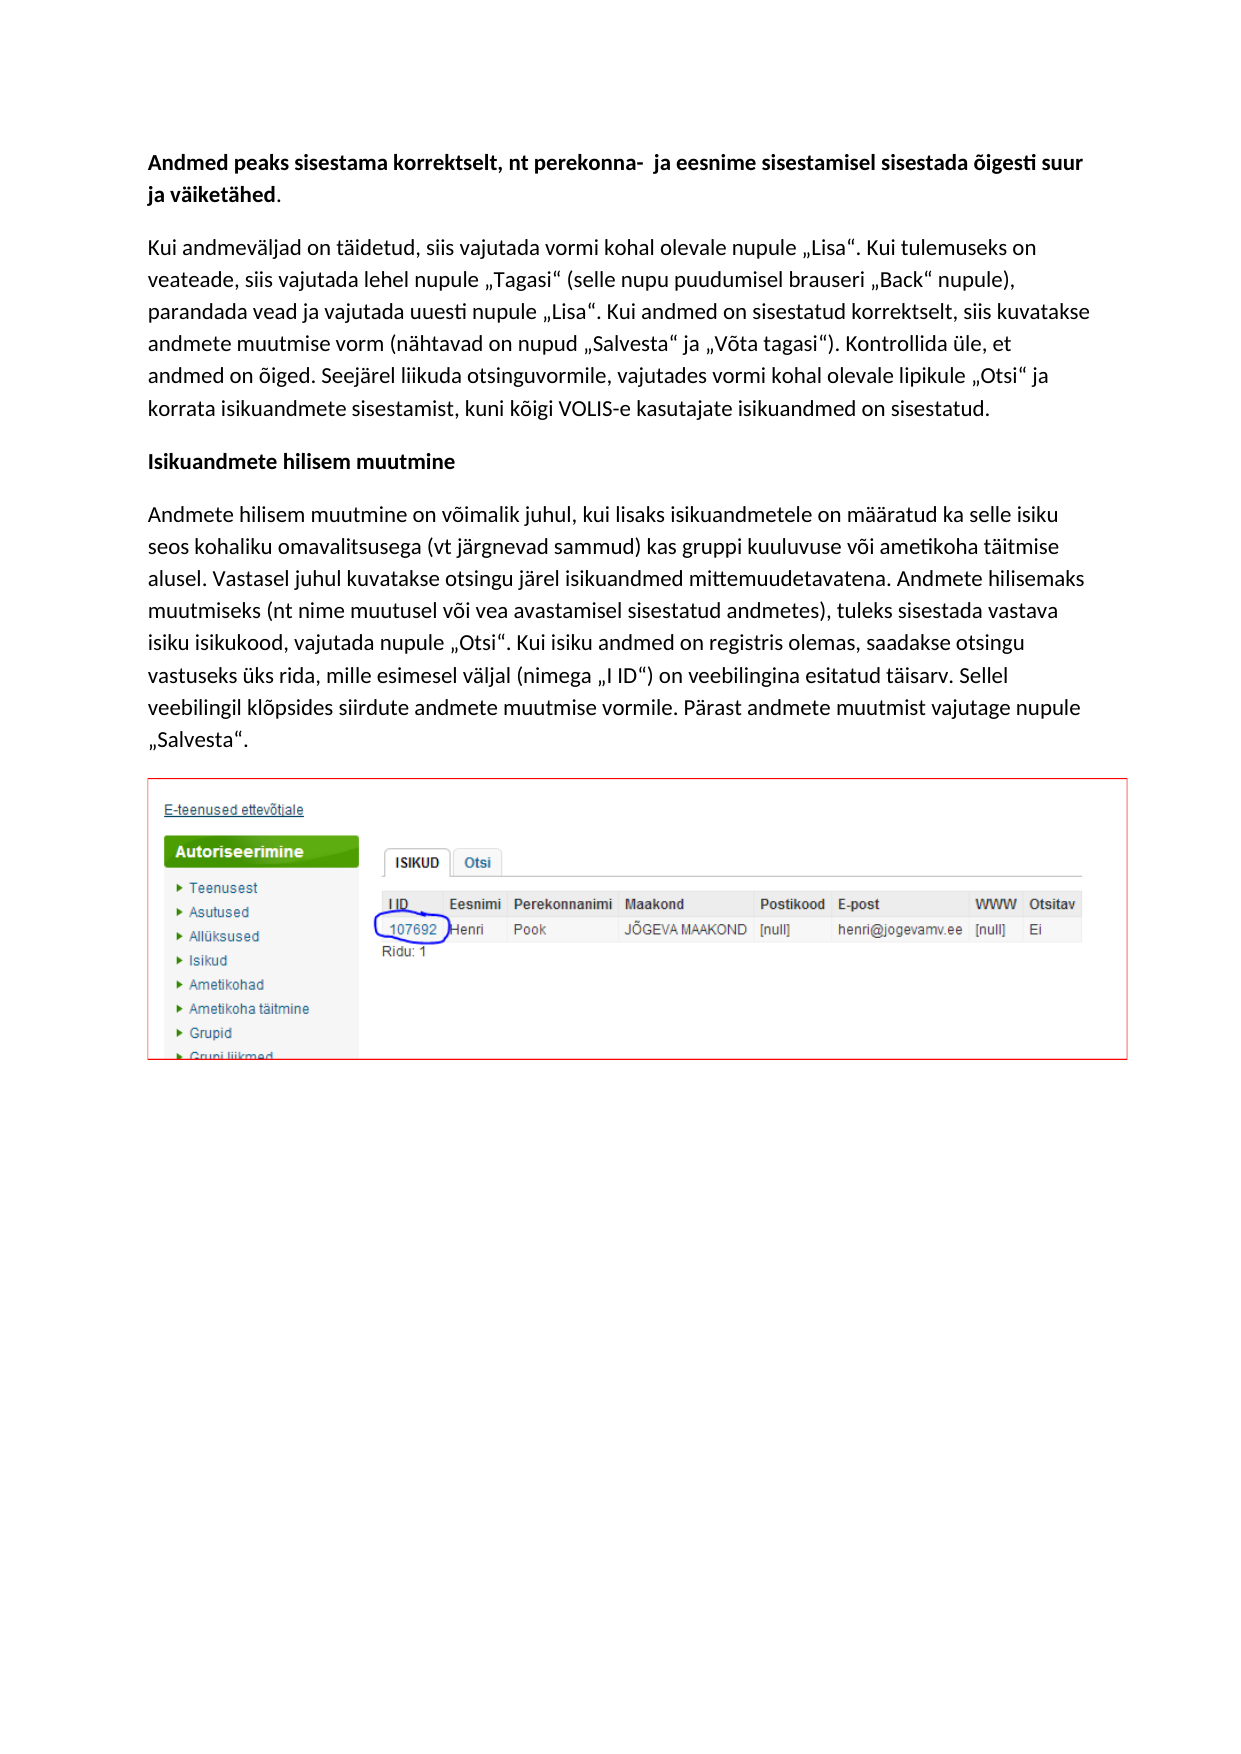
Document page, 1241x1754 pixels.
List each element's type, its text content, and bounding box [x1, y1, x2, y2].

text Isikuandmete hilisem muutmine [148, 447, 1093, 475]
text Kui andmeväljad on täidetud, siis vajutada vormi kohal olevale nupule „Lisa“. Kui tulemuseks on veateade, siis vajutada lehel nupule „Tagasi“ (selle nupu puudumisel brauseri „Back“ nupule), parandada vead ja vajutada uuesti nupule „Lisa“. Kui andmed on sisestatud korrektselt, siis kuvatakse andmete muutmise vorm (nähtavad on nupud „Salvesta“ ja „Võta tagasi“). Kontrollida üle, et andmed on õiged. Seejärel liikuda otsinguvormile, vajutades vormi kohal olevale lipikule „Otsi“ ja korrata isikuandmete sisestamist, kuni kõigi VOLIS-e kasutajate isikuandmed on sisestatud. [148, 233, 1093, 422]
text Andmed peaks sisestama korrektselt, nt perekonna- ja eesnime sisestamisel sisestada õigesti suur ja väiketähed. [148, 148, 1093, 208]
text Andmete hilisem muutmine on võimalik juhul, kui lisaks isikuandmetele on määratud ka selle isiku seos kohaliku omavalitsusega (vt järgnevad sammud) kas gruppi kuuluvuse või ametikoha täitmise alusel. Vastasel juhul kuvatakse otsingu järel isikuandmed mittemuudetavatena. Andmete hilisemaks muutmiseks (nt nime muutusel või vea avastamisel sisestatud andmetes), tuleks sisestada vastava isiku isikukood, vajutada nupule „Otsi“. Kui isiku andmed on registris olemas, saadakse otsingu vastuseks üks rida, mille esimesel väljal (nimega „I ID“) on veebilingina esitatud täisarv. Sellel veebilingil klõpsides siirdute andmete muutmise vormile. Pärast andmete muutmist vajutage nupule „Salvesta“. [148, 500, 1093, 753]
